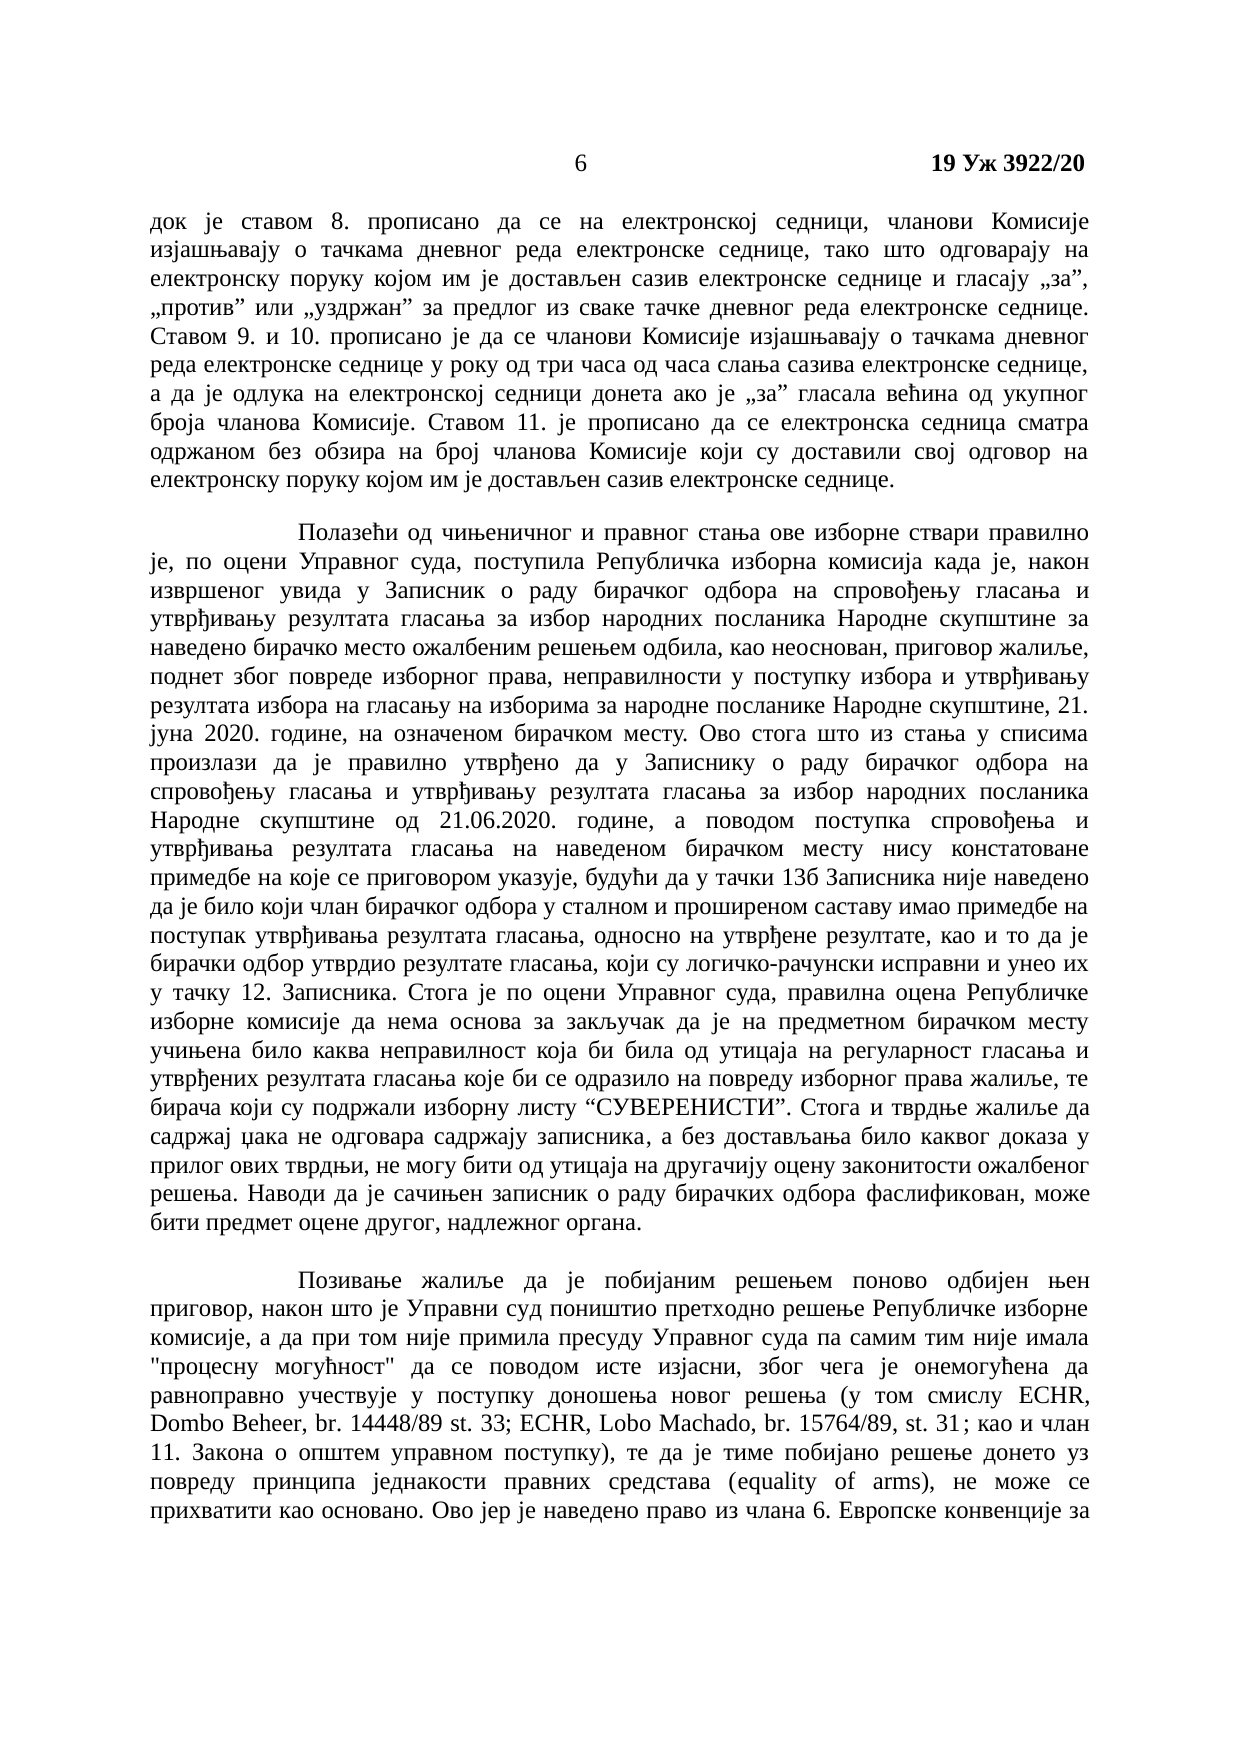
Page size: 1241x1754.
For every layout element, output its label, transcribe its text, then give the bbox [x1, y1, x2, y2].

text Позивање жалиље да је побијаним решењем поново одбијен њен приговор, након што је Управни суд поништио претходно решење Републичке изборне комисије, а да при том није примила пресуду Управног суда па самим тим није имала "процесну могућност" да се поводом исте изјасни, због чега је онемогућена да равноправно учествује у поступку доношења новог решења (у том смислу ECHR, Dombo Beheer, br. 14448/89 st. 33; ECHR, Lobo Machado, br. 15764/89, st. 31; као и члан 11. Закона о општем управном поступку), те да је тиме побијано решење донето уз повреду принципа једнакости правних средстава (equality of arms), не може се прихватити као основано. Ово јер је наведено право из члана 6. Европске конвенције за [150, 1265, 1090, 1523]
text док је ставом 8. прописано да се на електронској седници, чланови Комисије изјашњавају о тачкама дневног реда електронске седнице, тако што одговарају на електронску поруку којом им је достављен сазив електронске седнице и гласају „за”, „против” или „уздржан” за предлог из сваке тачке дневног реда електронске седнице. Ставом 9. и 10. прописано је да се чланови Комисије изјашњавају о тачкама дневног реда електронске седнице у року од три часа од часа слања сазива електронске седнице, а да је одлука на електронској седници донета ако је „за” гласала већина од укупног броја чланова Комисије. Ставом 11. је прописано да се електронска седница сматра одржаном без обзира на број чланова Комисије који су доставили свој одговор на електронску поруку којом им је достављен сазив електронске седнице. [150, 206, 1090, 493]
text Полазећи од чињеничног и правног стања ове изборне ствари правилно је, по оцени Управног суда, поступила Републичка изборна комисија када је, након извршеног увида у Записник о раду бирачког одбора на спровођењу гласања и утврђивању резултата гласања за избор народних посланика Народне скупштине за наведено бирачко место ожалбеним решењем одбила, као неоснован, приговор жалиље, поднет због повреде изборног права, неправилности у поступку избора и утврђивању резултата избора на гласању на изборима за народне посланике Народне скупштине, 21. јуна 2020. године, на означеном бирачком месту. Ово стога што из стања у списима произлази да је правилно утврђено да у Записнику о раду бирачког одбора на спровођењу гласања и утврђивању резултата гласања за избор народних посланика Народне скупштине од 21.06.2020. године, а поводом поступка спровођења и утврђивања резултата гласања на наведеном бирачком месту нису констатоване примедбе на које се приговором указује, будући да у тачки 13б Записника није наведено да је било који члан бирачког одбора у сталном и проширеном саставу имао примедбе на поступак утврђивања резултата гласања, односно на утврђене резултате, као и то да је бирачки одбор утврдио резултате гласања, који су логичко-рачунски исправни и унео их у тачку 12. Записника. Стога је по оцени Управног суда, правилна оцена Републичке изборне комисије да нема основа за закључак да је на предметном бирачком месту учињена било каква неправилност која би била од утицаја на регуларност гласања и утврђених резултата гласања које би се одразило на повреду изборног права жалиље, те бирача који су подржали изборну листу “СУВЕРЕНИСТИ”. Стога и тврдње жалиље да садржај џака не одговара садржају записника, а без достављања било каквог доказа у прилог ових тврдњи, не могу бити од утицаја на другачију оцену законитости ожалбеног решења. Наводи да је сачињен записник о раду бирачких одбора фаслификован, може бити предмет оцене другог, надлежног органа. [150, 517, 1090, 1236]
